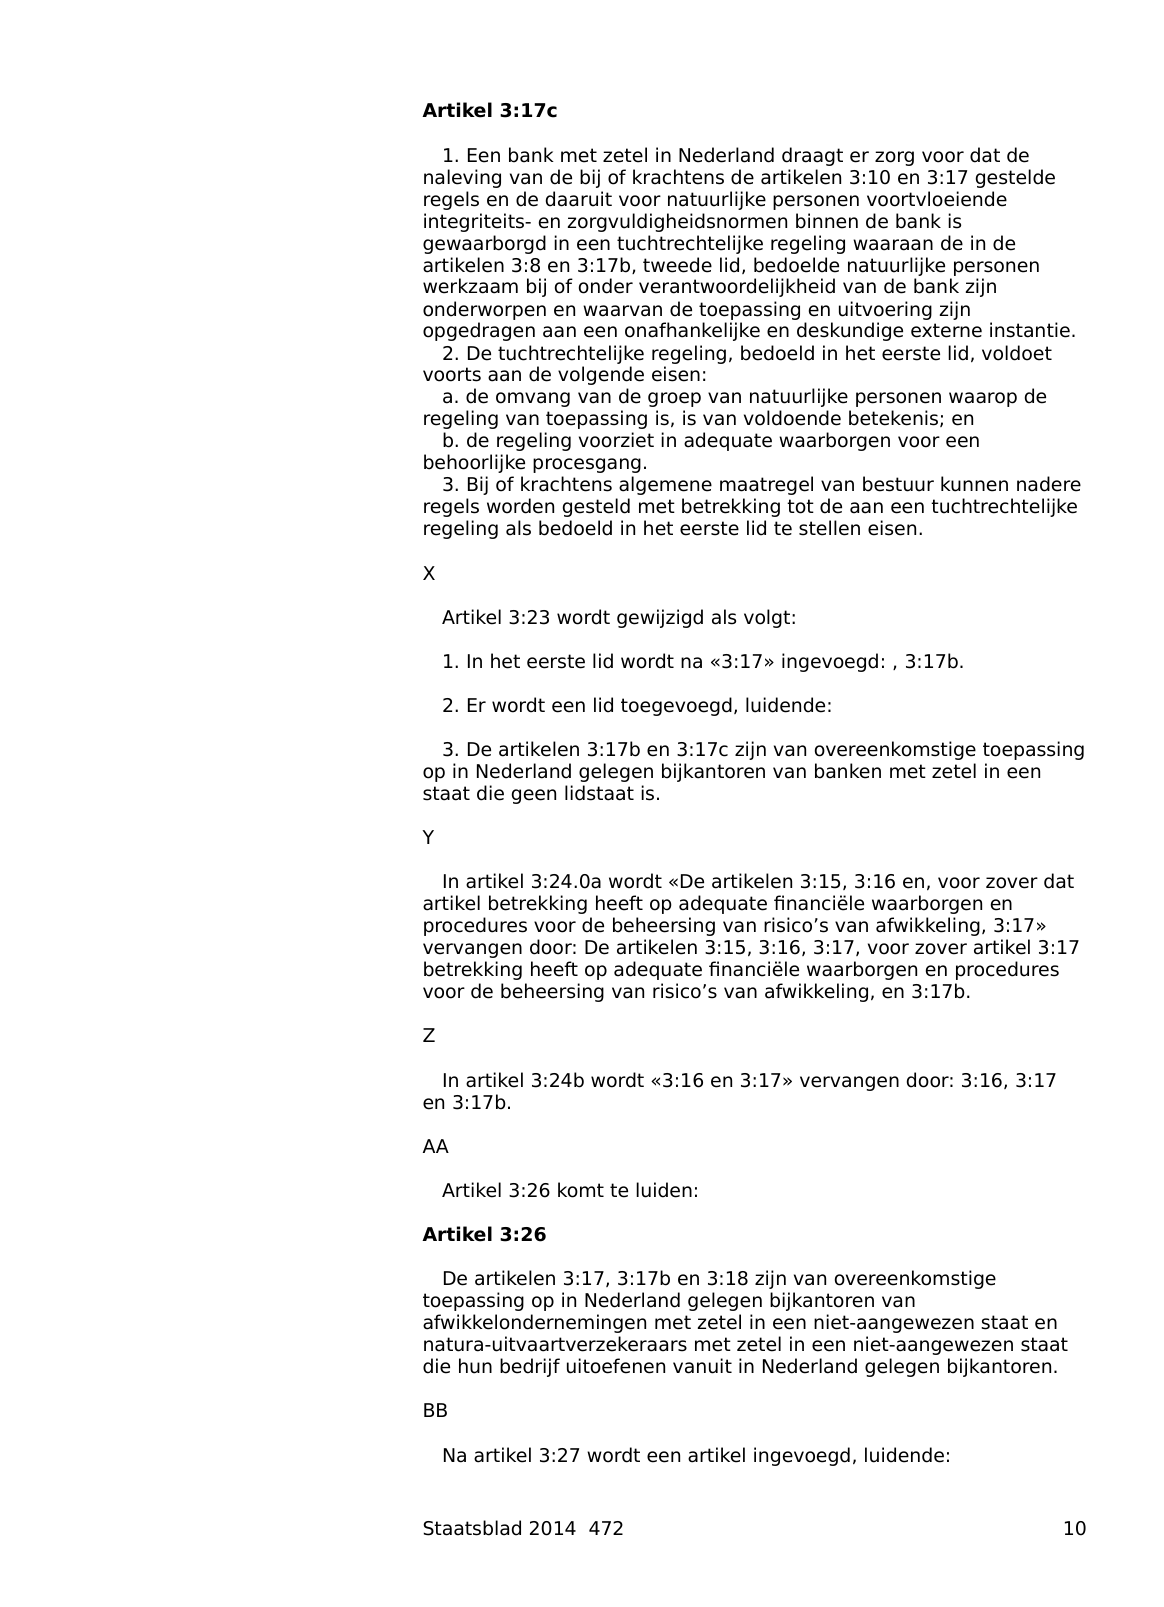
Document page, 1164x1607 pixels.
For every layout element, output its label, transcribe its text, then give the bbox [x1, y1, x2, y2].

text In artikel 3:24.0a wordt «De artikelen 3:15, 3:16 en, voor zover dat artikel betrekking heeft op adequate financiële waarborgen en procedures voor de beheersing van risico’s van afwikkeling, 3:17» vervangen door: De artikelen 3:15, 3:16, 3:17, voor zover artikel 3:17 betrekking heeft op adequate financiële waarborgen en procedures voor de beheersing van risico’s van afwikkeling, en 3:17b. [422, 871, 1087, 1003]
text AA [422, 1136, 1087, 1158]
text Artikel 3:23 wordt gewijzigd als volgt: [422, 607, 1087, 628]
text a. de omvang van de groep van natuurlijke personen waarop de regeling van toepassing is, is van voldoende betekenis; en [422, 386, 1087, 430]
text 2. De tuchtrechtelijke regeling, bedoeld in het eerste lid, voldoet voorts aan de volgende eisen: [422, 342, 1087, 386]
subtitle Artikel 3:17c [422, 100, 1087, 122]
text X [422, 562, 1087, 584]
text Artikel 3:26 komt te luiden: [422, 1180, 1087, 1202]
text In artikel 3:24b wordt «3:16 en 3:17» vervangen door: 3:16, 3:17 en 3:17b. [422, 1069, 1087, 1113]
text 3. Bij of krachtens algemene maatregel van bestuur kunnen nadere regels worden gesteld met betrekking tot de aan een tuchtrechtelijke regeling als bedoeld in het eerste lid te stellen eisen. [422, 474, 1087, 540]
text Y [422, 827, 1087, 849]
text 1. Een bank met zetel in Nederland draagt er zorg voor dat de naleving van de bij of krachtens de artikelen 3:10 en 3:17 gestelde regels en de daaruit voor natuurlijke personen voortvloeiende integriteits- en zorgvuldigheidsnormen binnen de bank is gewaarborgd in een tuchtrechtelijke regeling waaraan de in de artikelen 3:8 en 3:17b, tweede lid, bedoelde natuurlijke personen werkzaam bij of onder verantwoordelijkheid van de bank zijn onderworpen en waarvan de toepassing en uitvoering zijn opgedragen aan een onafhankelijke en deskundige externe instantie. [422, 144, 1087, 342]
text Z [422, 1025, 1087, 1047]
text Na artikel 3:27 wordt een artikel ingevoegd, luidende: [422, 1444, 1087, 1466]
subtitle Artikel 3:26 [422, 1224, 1087, 1246]
text 3. De artikelen 3:17b en 3:17c zijn van overeenkomstige toepassing op in Nederland gelegen bijkantoren van banken met zetel in een staat die geen lidstaat is. [422, 739, 1087, 805]
text De artikelen 3:17, 3:17b en 3:18 zijn van overeenkomstige toepassing op in Nederland gelegen bijkantoren van afwikkelondernemingen met zetel in een niet-aangewezen staat en natura-uitvaartverzekeraars met zetel in een niet-aangewezen staat die hun bedrijf uitoefenen vanuit in Nederland gelegen bijkantoren. [422, 1268, 1087, 1378]
text b. de regeling voorziet in adequate waarborgen voor een behoorlijke procesgang. [422, 430, 1087, 474]
text BB [422, 1400, 1087, 1422]
text 1. In het eerste lid wordt na «3:17» ingevoegd: , 3:17b. [422, 651, 1087, 673]
text 2. Er wordt een lid toegevoegd, luidende: [422, 695, 1087, 717]
